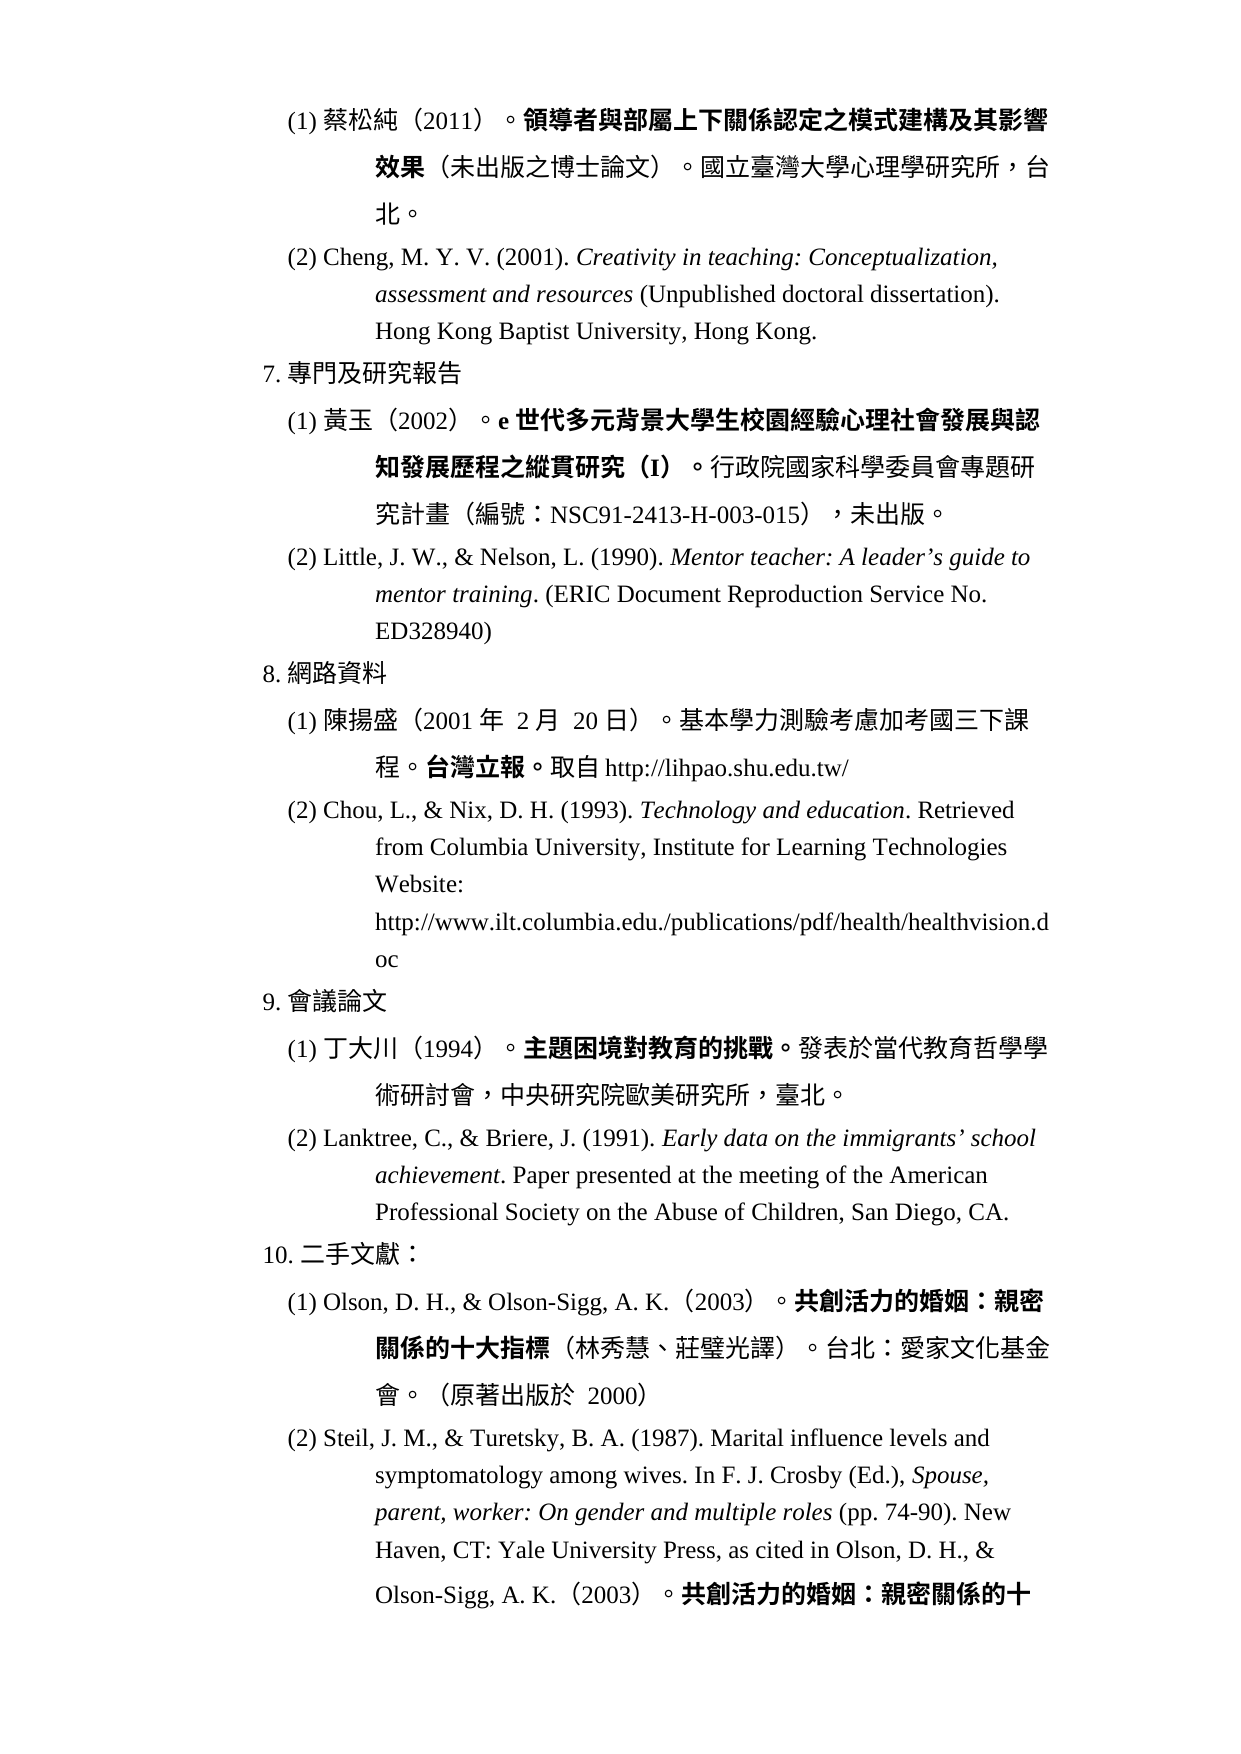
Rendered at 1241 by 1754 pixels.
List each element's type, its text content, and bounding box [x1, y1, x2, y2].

text (1) 蔡松純（2011）。領導者與部屬上下關係認定之模式建構及其影響效果（未出版之博士論文）。國立臺灣大學心理學研究所，台北。 [287, 100, 1053, 231]
text (1) Olson, D. H., & Olson-Sigg, A. K.（2003）。共創活力的婚姻：親密關係的十大指標（林秀慧、莊璧光譯）。台北：愛家文化基金會。（原著出版於 2000） [287, 1282, 1053, 1412]
text (2) Lanktree, C., & Briere, J. (1991). Early data on the immigrants’ school achievement. Paper presented at the meeting of the American Professional Society on the Abuse of Children, San Diego, CA. [287, 1123, 1053, 1226]
text (2) Steil, J. M., & Turetsky, B. A. (1987). Marital influence levels and symptomatology among wives. In F. J. Crosby (Ed.), Spouse, parent, worker: On gender and multiple roles (pp. 74-90). New Haven, CT: Yale University Press, as cited in Olson, D. H., & Olson-Sigg, A. K.（2003）。共創活力的婚姻：親密關係的十 [287, 1423, 1053, 1611]
text 7. 專門及研究報告 [187, 353, 1053, 390]
text (2) Cheng, M. Y. V. (2001). Creativity in teaching: Conceptualization, assessment and resources (Unpublished doctoral dissertation). Hong Kong Baptist University, Hong Kong. [287, 242, 1053, 345]
text 10. 二手文獻： [187, 1234, 1053, 1271]
text (1) 丁大川（1994）。主題困境對教育的挑戰。發表於當代教育哲學學術研討會，中央研究院歐美研究所，臺北。 [287, 1028, 1053, 1112]
text (2) Little, J. W., & Nelson, L. (1990). Mentor teacher: A leader’s guide to mentor training. (ERIC Document Reproduction Service No. ED328940) [287, 542, 1053, 645]
text (1) 黃玉（2002）。e 世代多元背景大學生校園經驗心理社會發展與認知發展歷程之縱貫研究（I）。行政院國家科學委員會專題研究計畫（編號：NSC91-2413-H-003-015），未出版。 [287, 401, 1053, 531]
text (1) 陳揚盛（2001 年 2 月 20 日）。基本學力測驗考慮加考國三下課程。台灣立報。取自http://lihpao.shu.edu.tw/ [287, 701, 1053, 784]
text (2) Chou, L., & Nix, D. H. (1993). Technology and education. Retrieved from Columbia University, Institute for Learning Technologies Website: http://www.ilt.columbia.edu./publications/pdf/health/healthvision.doc [287, 795, 1053, 973]
text 8. 網路資料 [187, 654, 1053, 690]
text 9. 會議論文 [187, 981, 1053, 1018]
